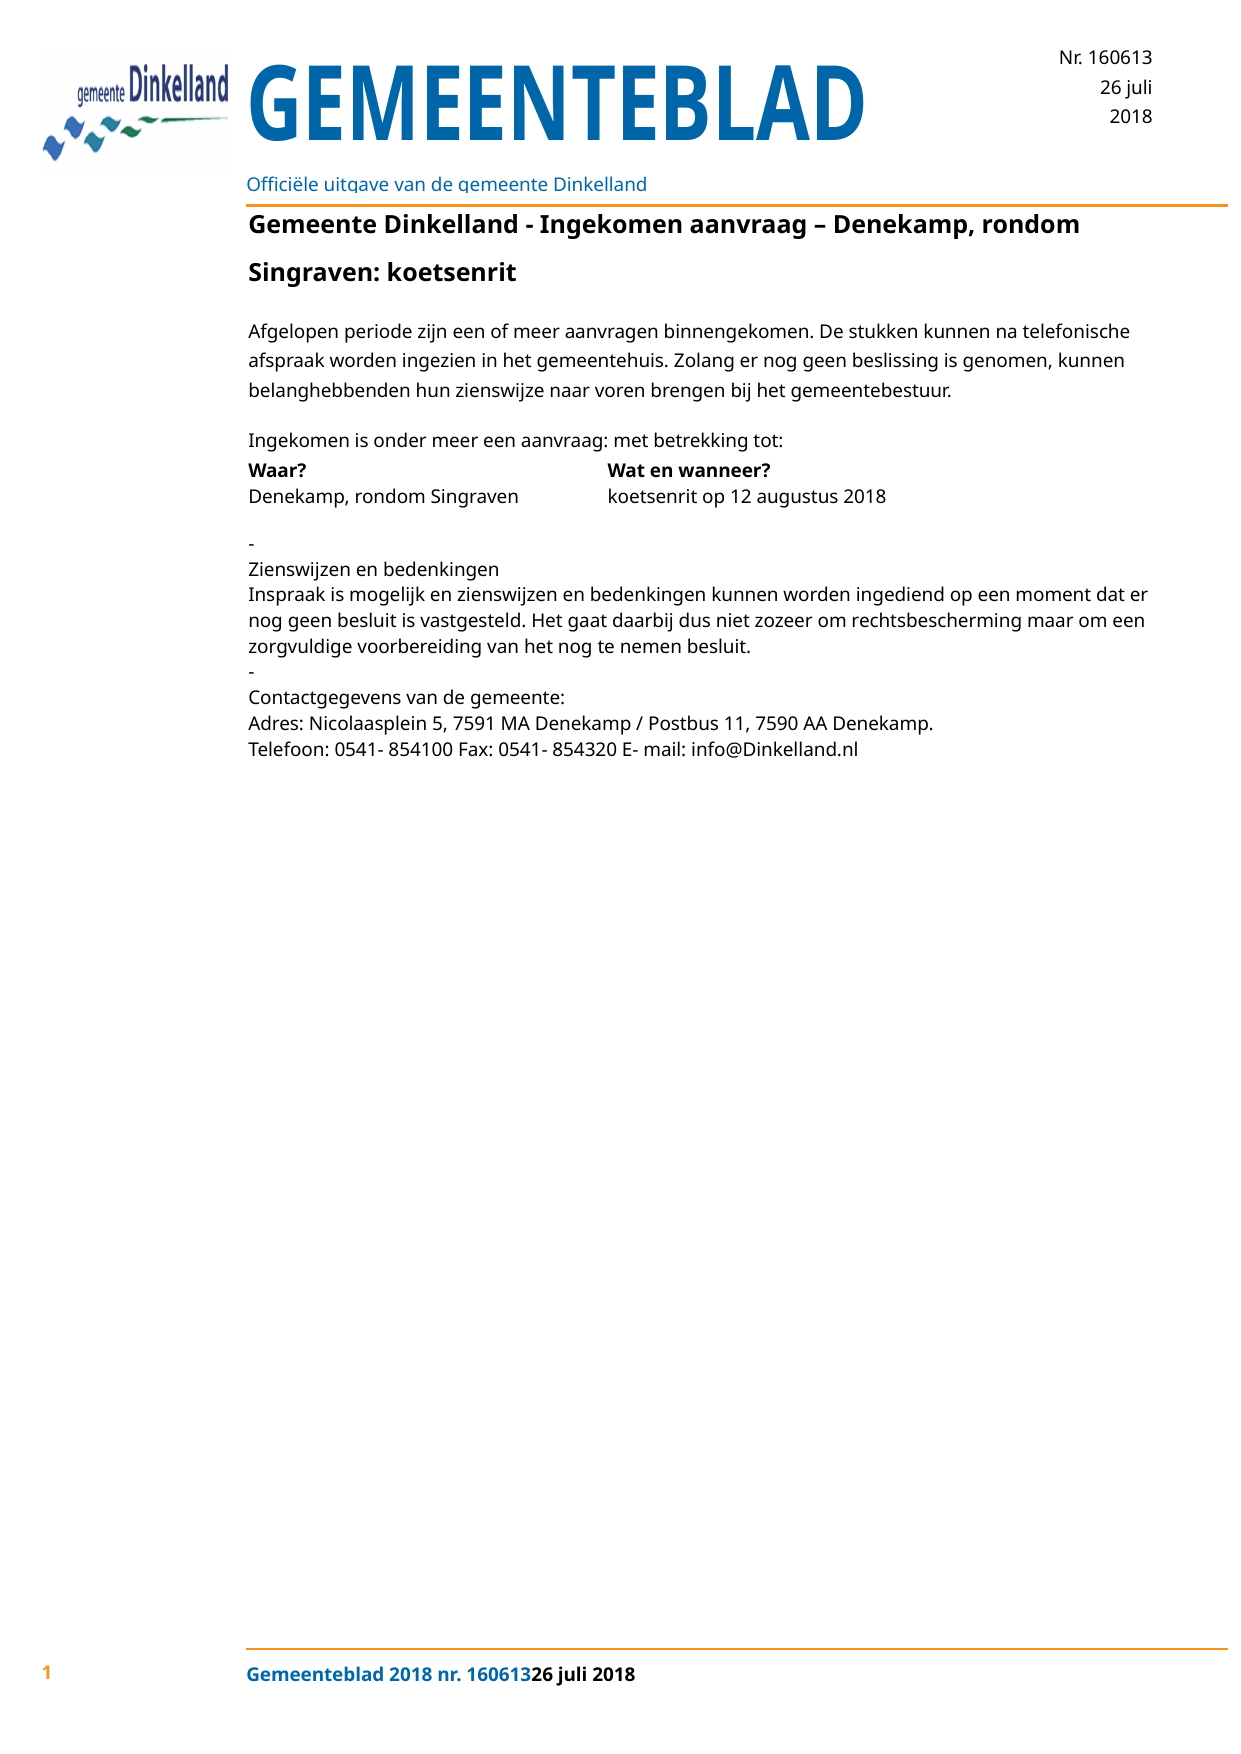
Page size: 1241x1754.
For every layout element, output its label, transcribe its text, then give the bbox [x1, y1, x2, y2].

picture [41, 47, 231, 172]
text Zienswijzen en bedenkingen [248, 556, 1152, 582]
text Contactgegevens van de gemeente: [248, 684, 1152, 710]
table_header Wat en wanneer? [608, 457, 1152, 483]
text Telefoon: 0541- 854100 Fax: 0541- 854320 E- mail: info@Dinkelland.nl [248, 736, 1152, 762]
text Inspraak is mogelijk en zienswijzen en bedenkingen kunnen worden ingediend op een moment dat er nog geen besluit is vastgesteld. Het gaat daarbij dus niet zozeer om rechtsbescherming maar om een zorgvuldige voorbereiding van het nog te nemen besluit. [248, 582, 1152, 659]
text - [248, 530, 1152, 556]
text - [248, 659, 1152, 684]
text Ingekomen is onder meer een aanvraag: met betrekking tot: [248, 427, 1152, 453]
text Gemeente Dinkelland - Ingekomen aanvraag – Denekamp, rondom Singraven: koetsenrit [248, 207, 1152, 288]
text Adres: Nicolaasplein 5, 7591 MA Denekamp / Postbus 11, 7590 AA Denekamp. [248, 710, 1152, 736]
table_cell koetsenrit op 12 augustus 2018 [608, 483, 1152, 509]
table_cell Denekamp, rondom Singraven [248, 483, 607, 509]
text Afgelopen periode zijn een of meer aanvragen binnengekomen. De stukken kunnen na telefonische afspraak worden ingezien in het gemeentehuis. Zolang er nog geen beslissing is genomen, kunnen belanghebbenden hun zienswijze naar voren brengen bij het gemeentebestuur. [248, 318, 1152, 403]
table_header Waar? [248, 457, 607, 483]
